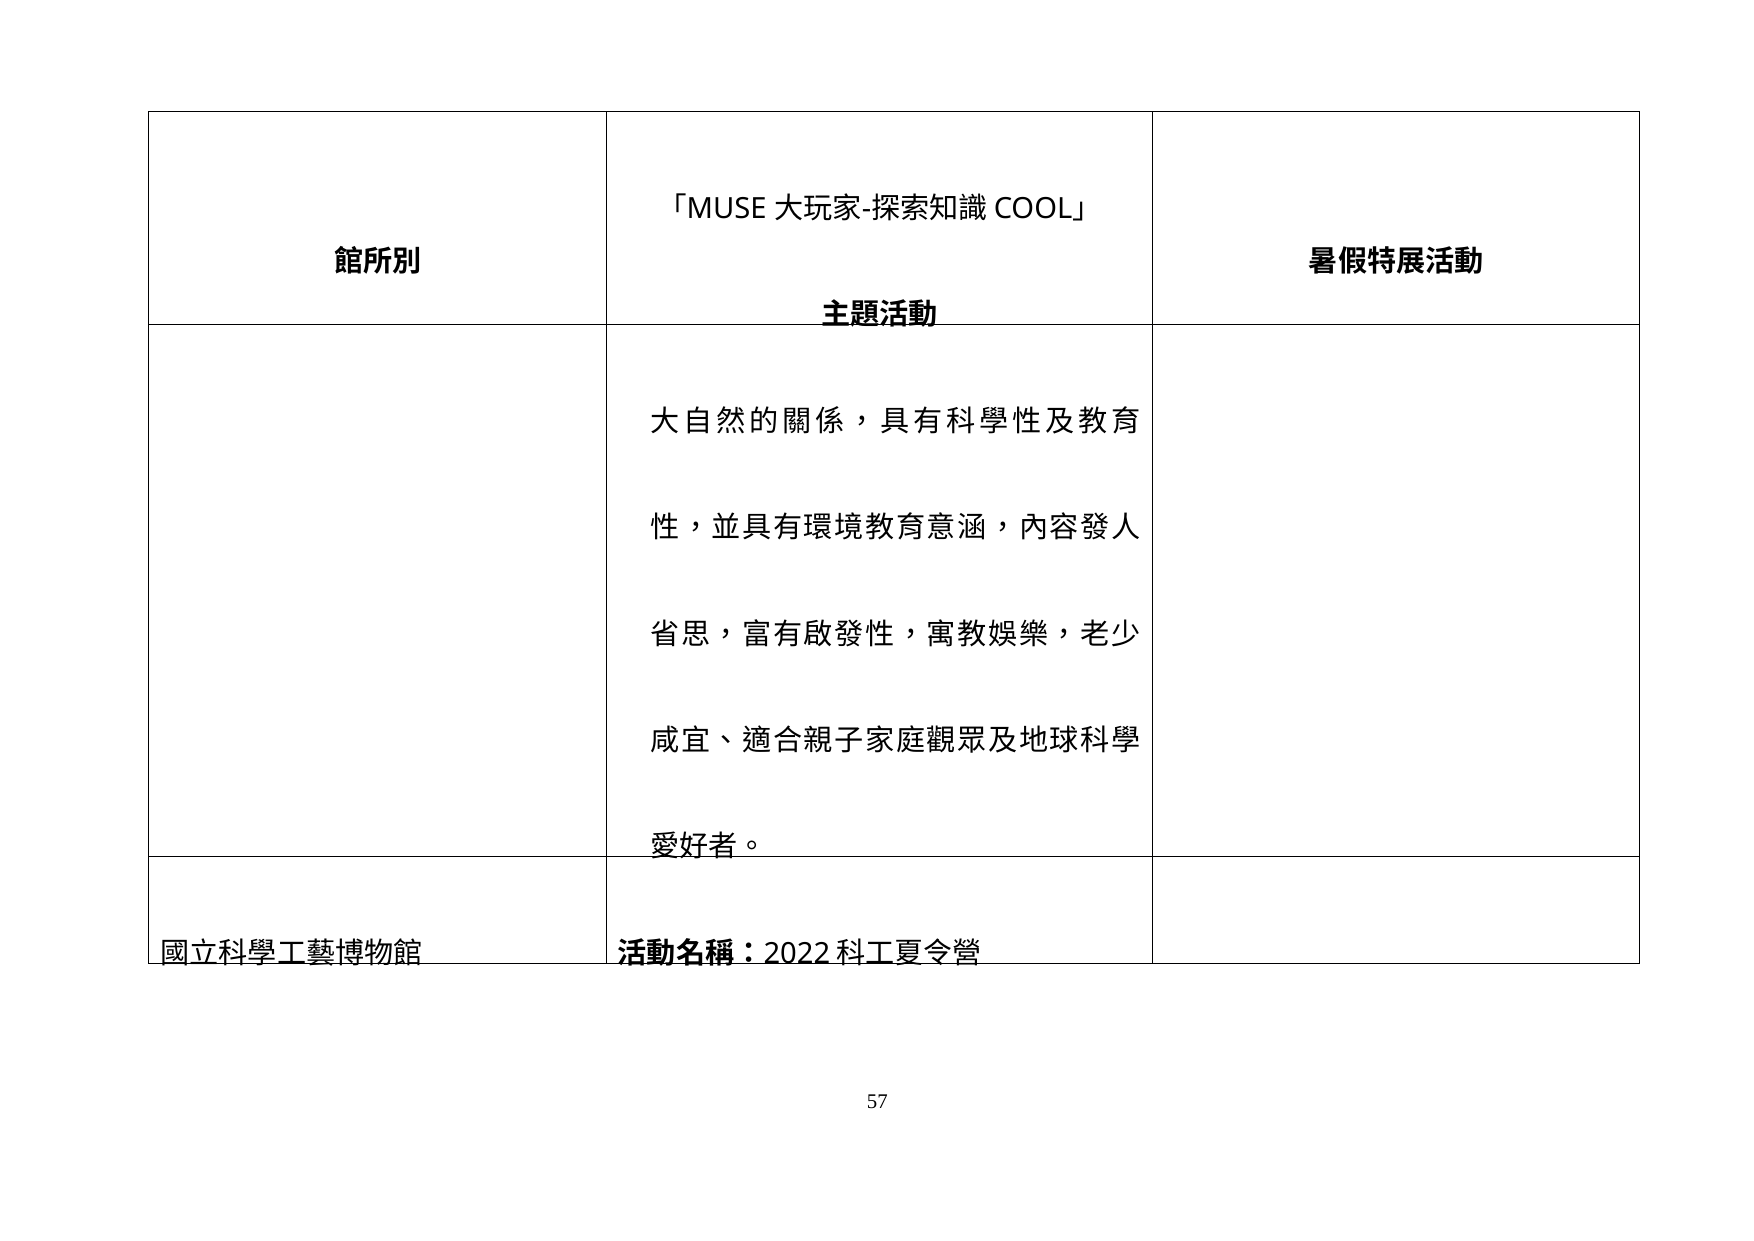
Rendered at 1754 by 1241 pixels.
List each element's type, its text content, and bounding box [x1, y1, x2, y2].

table_cell [149, 325, 606, 856]
table_cell 國立科學工藝博物館 [149, 857, 606, 963]
table_cell 活動名稱：3D大銀幕電影 片名：1.水上之翼、2.神奇的地球-季節的故事 活動日期：111/7/1-12/31 活動地點：B1F多功能大銀幕電影院 收費方式： 全票(一般觀眾)100元。 持有學生證個人、20人以上一般團體：70 元 20人以上學生團體、65歲以上長者(假日/國定假日)：50元 年滿65歲以上長者(平日)、持身心障礙手冊人士及其必要之陪伴者1名、未滿6歲兒童：免費(請憑證入館) 活動對象：一般觀眾 活動簡介： 水上之翼：本片讓人學習生態保育對於地球的重要性，鳥類遷徙畫面壯觀美麗，內容寓教娛樂，老少咸宜、適合親子家庭及鳥類生態喜好者。 神奇的地球-季節的故事：本片探討地球科學概念，引導思考人類與氣候即大自然的關係，具有科學性及教育性，並具有環境教育意涵，內容發人省思，富有啟發性，寓教娛樂，老少咸宜、適合親子家庭觀眾及地球科學愛好者。 [607, 325, 1152, 856]
table_header 館所別 [149, 112, 606, 324]
table_cell [1153, 325, 1639, 856]
table_cell [1153, 857, 1639, 963]
table_header ｢MUSE 大玩家-探索知識COOL｣ 主題活動 [607, 112, 1152, 324]
table_cell 活動名稱：2022科工夏令營 [607, 857, 1152, 963]
table_header 暑假特展活動 [1153, 112, 1639, 324]
